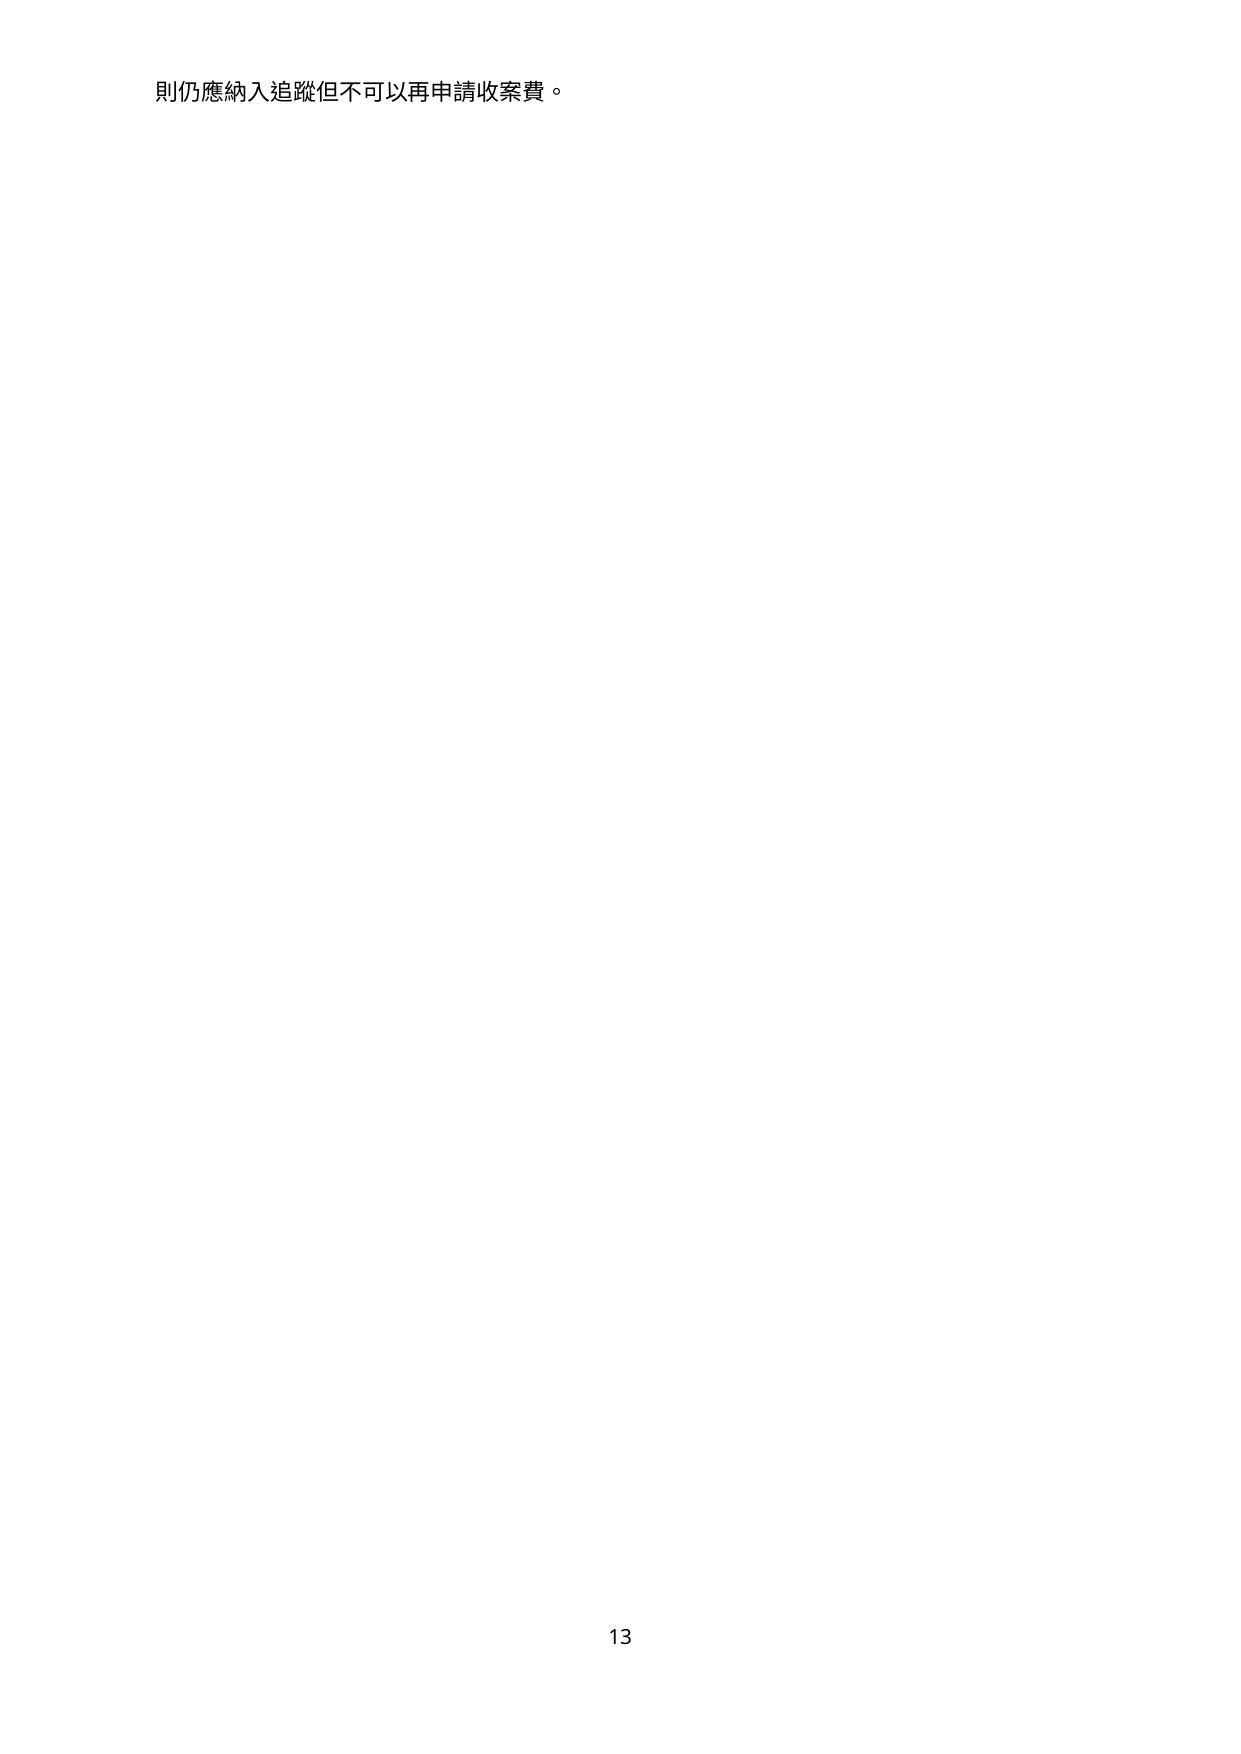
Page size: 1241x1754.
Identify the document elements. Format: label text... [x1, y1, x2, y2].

text 3. 有關Upcr之計算係以某次尿液同時測定Urine total protein及Urine creatinine，再計算Urine total protein/Urine creatinine × 1000得mg/gm creatinine。取收案日為基準點，若經治療後，Upcr < 200即已符合條件(完全緩解)，若經治療完全緩解並申請獎勵後，此病患蛋白尿再復發，則仍應納入追蹤但不可以再申請收案費。 [118, 72, 1122, 109]
